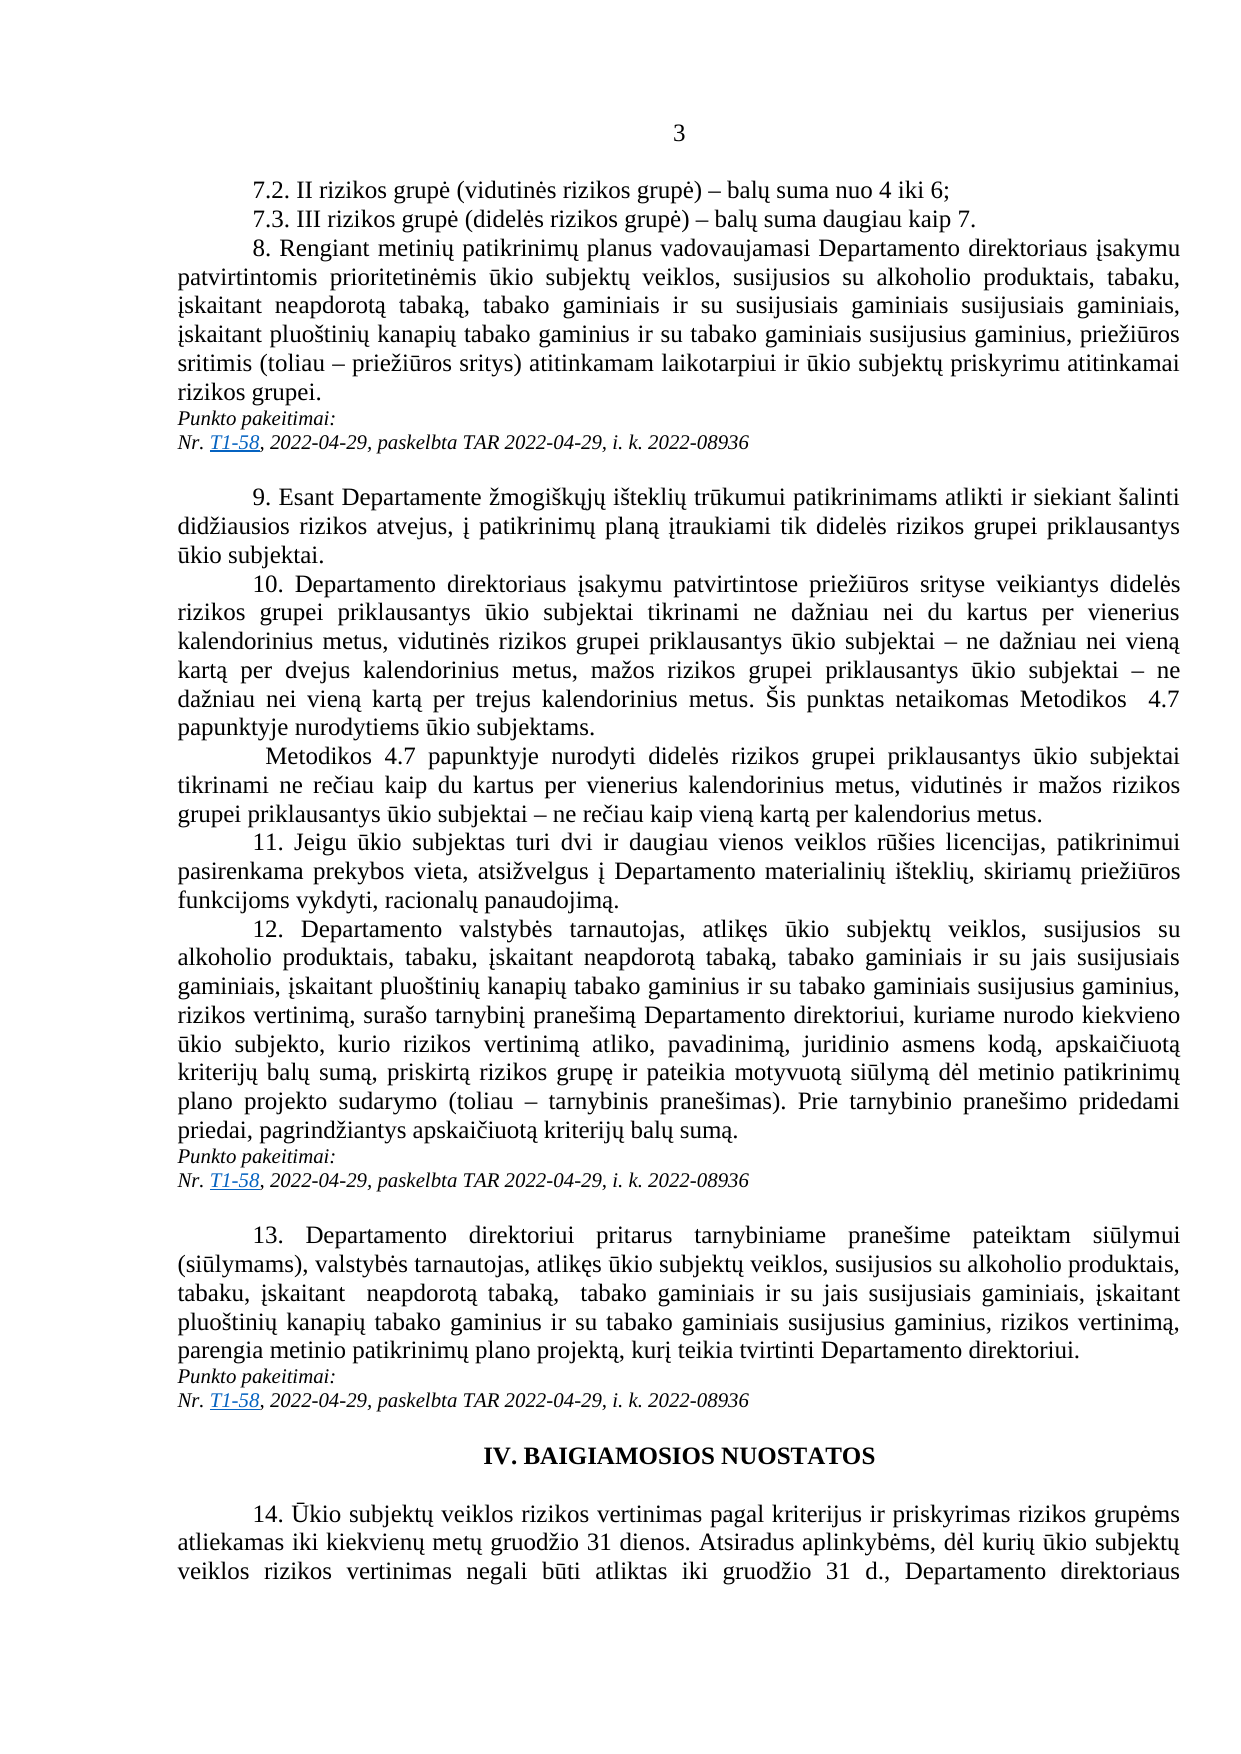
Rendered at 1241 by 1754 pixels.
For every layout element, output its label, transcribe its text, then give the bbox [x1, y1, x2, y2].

text Punkto pakeitimai: [177, 406, 1181, 430]
text 9. Esant Departamente žmogiškųjų išteklių trūkumui patikrinimams atlikti ir siekiant šalinti didžiausios rizikos atvejus, į patikrinimų planą įtraukiami tik didelės rizikos grupei priklausantys ūkio subjektai. [177, 482, 1181, 569]
text 8. Rengiant metinių patikrinimų planus vadovaujamasi Departamento direktoriaus įsakymu patvirtintomis prioritetinėmis ūkio subjektų veiklos, susijusios su alkoholio produktais, tabaku, įskaitant neapdorotą tabaką, tabako gaminiais ir su susijusiais gaminiais susijusiais gaminiais, įskaitant pluoštinių kanapių tabako gaminius ir su tabako gaminiais susijusius gaminius, priežiūros sritimis (toliau – priežiūros sritys) atitinkamam laikotarpiui ir ūkio subjektų priskyrimu atitinkamai rizikos grupei. [177, 233, 1181, 406]
text Nr. T1-58, 2022-04-29, paskelbta TAR 2022-04-29, i. k. 2022-08936 [177, 1388, 1181, 1412]
text 14. Ūkio subjektų veiklos rizikos vertinimas pagal kriterijus ir priskyrimas rizikos grupėms atliekamas iki kiekvienų metų gruodžio 31 dienos. Atsiradus aplinkybėms, dėl kurių ūkio subjektų veiklos rizikos vertinimas negali būti atliktas iki gruodžio 31 d., Departamento direktoriaus [177, 1499, 1181, 1585]
text 12. Departamento valstybės tarnautojas, atlikęs ūkio subjektų veiklos, susijusios su alkoholio produktais, tabaku, įskaitant neapdorotą tabaką, tabako gaminiais ir su jais susijusiais gaminiais, įskaitant pluoštinių kanapių tabako gaminius ir su tabako gaminiais susijusius gaminius, rizikos vertinimą, surašo tarnybinį pranešimą Departamento direktoriui, kuriame nurodo kiekvieno ūkio subjekto, kurio rizikos vertinimą atliko, pavadinimą, juridinio asmens kodą, apskaičiuotą kriterijų balų sumą, priskirtą rizikos grupę ir pateikia motyvuotą siūlymą dėl metinio patikrinimų plano projekto sudarymo (toliau – tarnybinis pranešimas). Prie tarnybinio pranešimo pridedami priedai, pagrindžiantys apskaičiuotą kriterijų balų sumą. [177, 914, 1181, 1144]
text Punkto pakeitimai: [177, 1364, 1181, 1388]
text 10. Departamento direktoriaus įsakymu patvirtintose priežiūros srityse veikiantys didelės rizikos grupei priklausantys ūkio subjektai tikrinami ne dažniau nei du kartus per vienerius kalendorinius metus, vidutinės rizikos grupei priklausantys ūkio subjektai – ne dažniau nei vieną kartą per dvejus kalendorinius metus, mažos rizikos grupei priklausantys ūkio subjektai – ne dažniau nei vieną kartą per trejus kalendorinius metus. Šis punktas netaikomas Metodikos 4.7 papunktyje nurodytiems ūkio subjektams. [177, 569, 1181, 741]
text Metodikos 4.7 papunktyje nurodyti didelės rizikos grupei priklausantys ūkio subjektai tikrinami ne rečiau kaip du kartus per vienerius kalendorinius metus, vidutinės ir mažos rizikos grupei priklausantys ūkio subjektai – ne rečiau kaip vieną kartą per kalendorius metus. [177, 741, 1181, 827]
text IV. BAIGIAMOSIOS NUOSTATOS [177, 1441, 1181, 1470]
text Punkto pakeitimai: [177, 1144, 1181, 1168]
text 7.3. III rizikos grupė (didelės rizikos grupė) – balų suma daugiau kaip 7. [177, 204, 1181, 233]
text Nr. T1-58, 2022-04-29, paskelbta TAR 2022-04-29, i. k. 2022-08936 [177, 1168, 1181, 1192]
text 13. Departamento direktoriui pritarus tarnybiniame pranešime pateiktam siūlymui (siūlymams), valstybės tarnautojas, atlikęs ūkio subjektų veiklos, susijusios su alkoholio produktais, tabaku, įskaitant neapdorotą tabaką, tabako gaminiais ir su jais susijusiais gaminiais, įskaitant pluoštinių kanapių tabako gaminius ir su tabako gaminiais susijusius gaminius, rizikos vertinimą, parengia metinio patikrinimų plano projektą, kurį teikia tvirtinti Departamento direktoriui. [177, 1221, 1181, 1364]
text Nr. T1-58, 2022-04-29, paskelbta TAR 2022-04-29, i. k. 2022-08936 [177, 430, 1181, 454]
text 11. Jeigu ūkio subjektas turi dvi ir daugiau vienos veiklos rūšies licencijas, patikrinimui pasirenkama prekybos vieta, atsižvelgus į Departamento materialinių išteklių, skiriamų priežiūros funkcijoms vykdyti, racionalų panaudojimą. [177, 827, 1181, 914]
text 7.2. II rizikos grupė (vidutinės rizikos grupė) – balų suma nuo 4 iki 6; [177, 176, 1181, 204]
